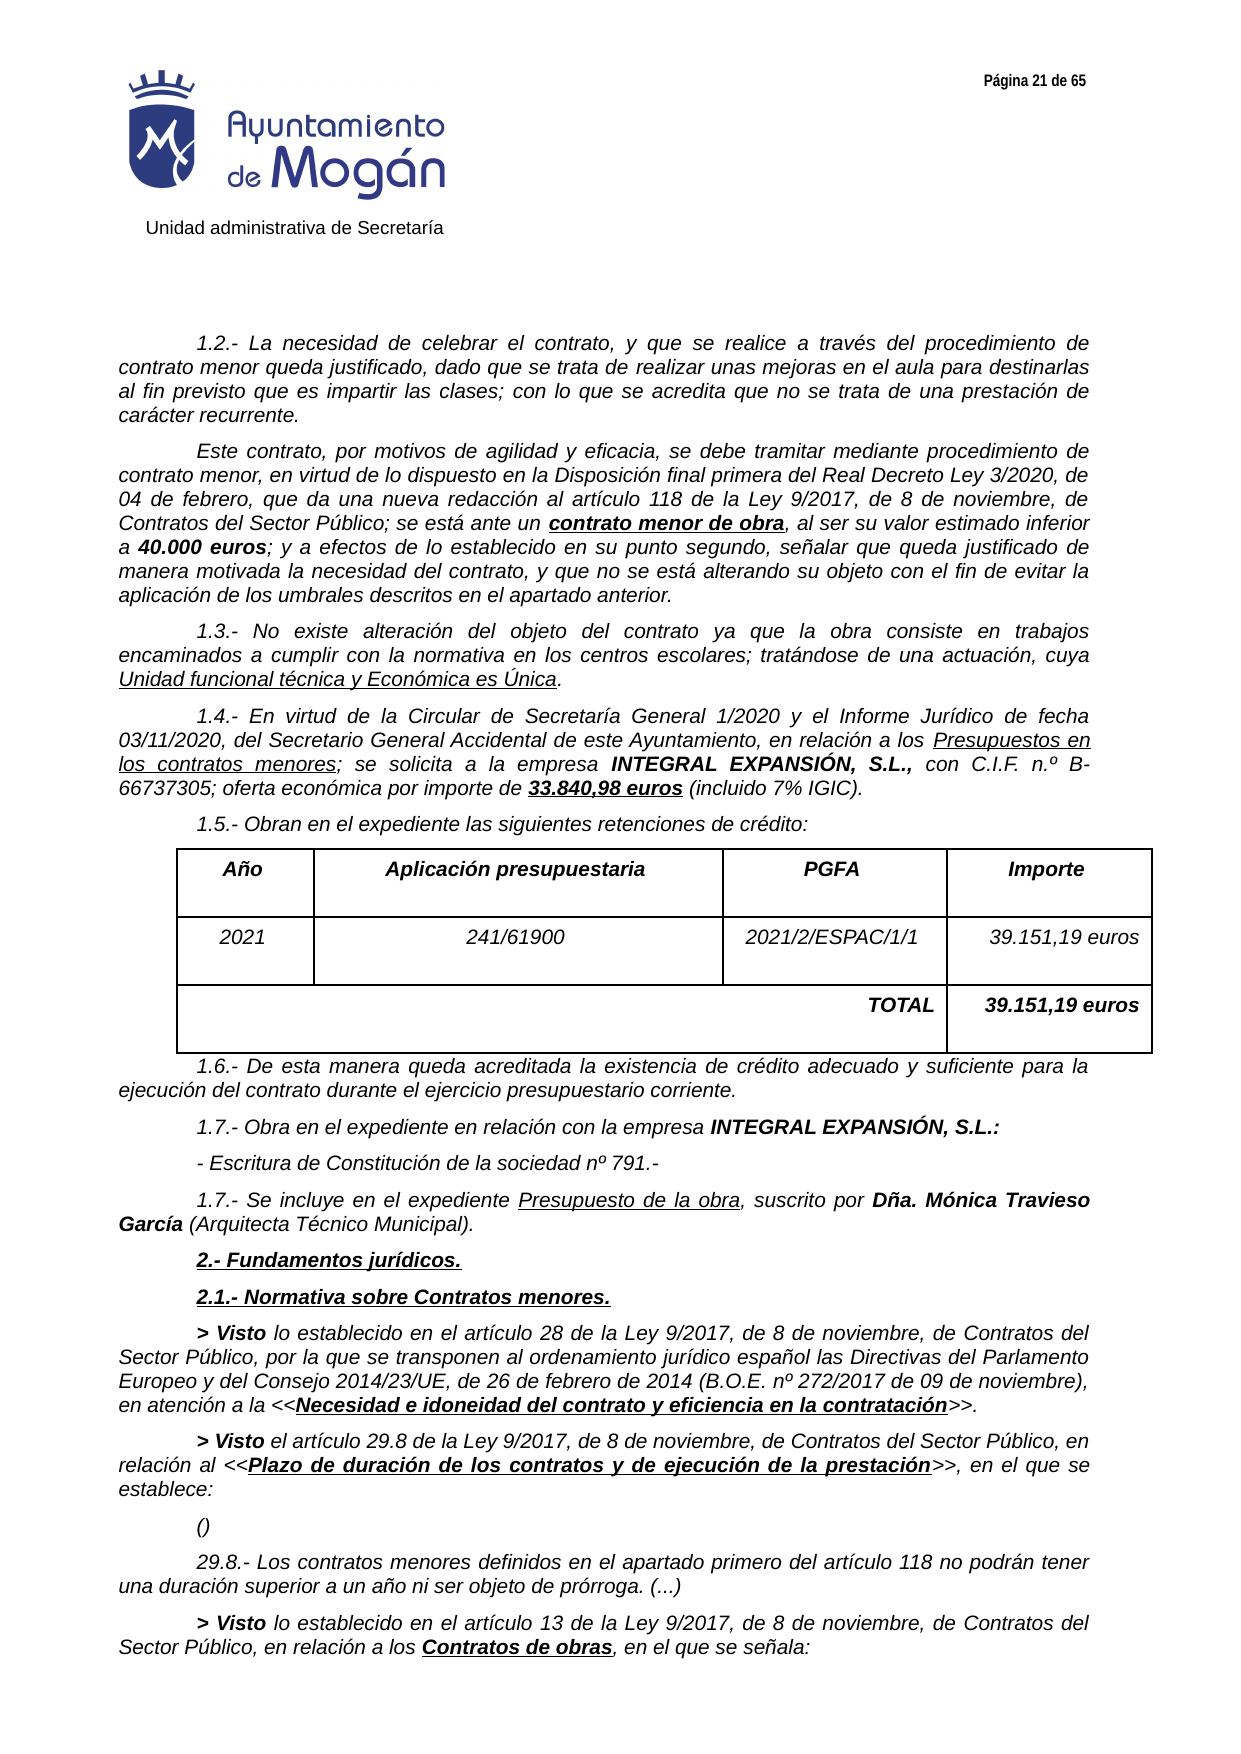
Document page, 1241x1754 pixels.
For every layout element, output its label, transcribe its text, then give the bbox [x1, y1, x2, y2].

text > Visto el artículo 29.8 de la Ley 9/2017, de 8 de noviembre, de Contratos del Sector Público, en relación al <<Plazo de duración de los contratos y de ejecución de la prestación>>, en el que se establece: [118, 1429, 1092, 1501]
table_cell 2021/2/ESPAC/1/1 [724, 918, 946, 984]
text 1.4.- En virtud de la Circular de Secretaría General 1/2020 y el Informe Jurídico de fecha 03/11/2020, del Secretario General Accidental de este Ayuntamiento, en relación a los Presupuestos en los contratos menores; se solicita a la empresa INTEGRAL EXPANSIÓN, S.L., con C.I.F. n.º B-66737305; oferta económica por importe de 33.840,98 euros (incluido 7% IGIC). [118, 703, 1092, 799]
text Este contrato, por motivos de agilidad y eficacia, se debe tramitar mediante procedimiento de contrato menor, en virtud de lo dispuesto en la Disposición final primera del Real Decreto Ley 3/2020, de 04 de febrero, que da una nueva redacción al artículo 118 de la Ley 9/2017, de 8 de noviembre, de Contratos del Sector Público; se está ante un contrato menor de obra, al ser su valor estimado inferior a 40.000 euros; y a efectos de lo establecido en su punto segundo, señalar que queda justificado de manera motivada la necesidad del contrato, y que no se está alterando su objeto con el fin de evitar la aplicación de los umbrales descritos en el apartado anterior. [118, 439, 1092, 607]
table_header Aplicación presupuestaria [315, 850, 722, 916]
text > Visto lo establecido en el artículo 13 de la Ley 9/2017, de 8 de noviembre, de Contratos del Sector Público, en relación a los Contratos de obras, en el que se señala: [118, 1611, 1092, 1658]
text 1.2.- La necesidad de celebrar el contrato, y que se realice a través del procedimiento de contrato menor queda justificado, dado que se trata de realizar unas mejoras en el aula para destinarlas al fin previsto que es impartir las clases; con lo que se acredita que no se trata de una prestación de carácter recurrente. [118, 331, 1092, 426]
table_header Importe [948, 850, 1151, 916]
text () [118, 1514, 1092, 1538]
text - Escritura de Constitución de la sociedad nº 791.- [118, 1151, 1092, 1175]
table_cell 39.151,19 euros [948, 918, 1151, 984]
text > Visto lo establecido en el artículo 28 de la Ley 9/2017, de 8 de noviembre, de Contratos del Sector Público, por la que se transponen al ordenamiento jurídico español las Directivas del Parlamento Europeo y del Consejo 2014/23/UE, de 26 de febrero de 2014 (B.O.E. nº 272/2017 de 09 de noviembre), en atención a la <<Necesidad e idoneidad del contrato y eficiencia en la contratación>>. [118, 1321, 1092, 1417]
text 2.1.- Normativa sobre Contratos menores. [118, 1284, 1092, 1308]
text 1.7.- Obra en el expediente en relación con la empresa INTEGRAL EXPANSIÓN, S.L.: [118, 1115, 1092, 1139]
text 1.7.- Se incluye en el expediente Presupuesto de la obra, suscrito por Dña. Mónica Travieso García (Arquitecta Técnico Municipal). [118, 1188, 1092, 1236]
text 1.5.- Obran en el expediente las siguientes retenciones de crédito: [118, 812, 1092, 836]
table_header Año [178, 850, 313, 916]
text 1.3.- No existe alteración del objeto del contrato ya que la obra consiste en trabajos encaminados a cumplir con la normativa en los centros escolares; tratándose de una actuación, cuya Unidad funcional técnica y Económica es Única. [118, 619, 1092, 691]
text 29.8.- Los contratos menores definidos en el apartado primero del artículo 118 no podrán tener una duración superior a un año ni ser objeto de prórroga. (...) [118, 1550, 1092, 1598]
table_cell TOTAL [178, 986, 946, 1052]
table_cell 241/61900 [315, 918, 722, 984]
table_cell 2021 [178, 918, 313, 984]
text 1.6.- De esta manera queda acreditada la existencia de crédito adecuado y suficiente para la ejecución del contrato durante el ejercicio presupuestario corriente. [118, 1054, 1092, 1102]
picture [128, 70, 445, 206]
table_cell 39.151,19 euros [948, 986, 1151, 1052]
text 2.- Fundamentos jurídicos. [118, 1248, 1092, 1272]
table_header PGFA [724, 850, 946, 916]
